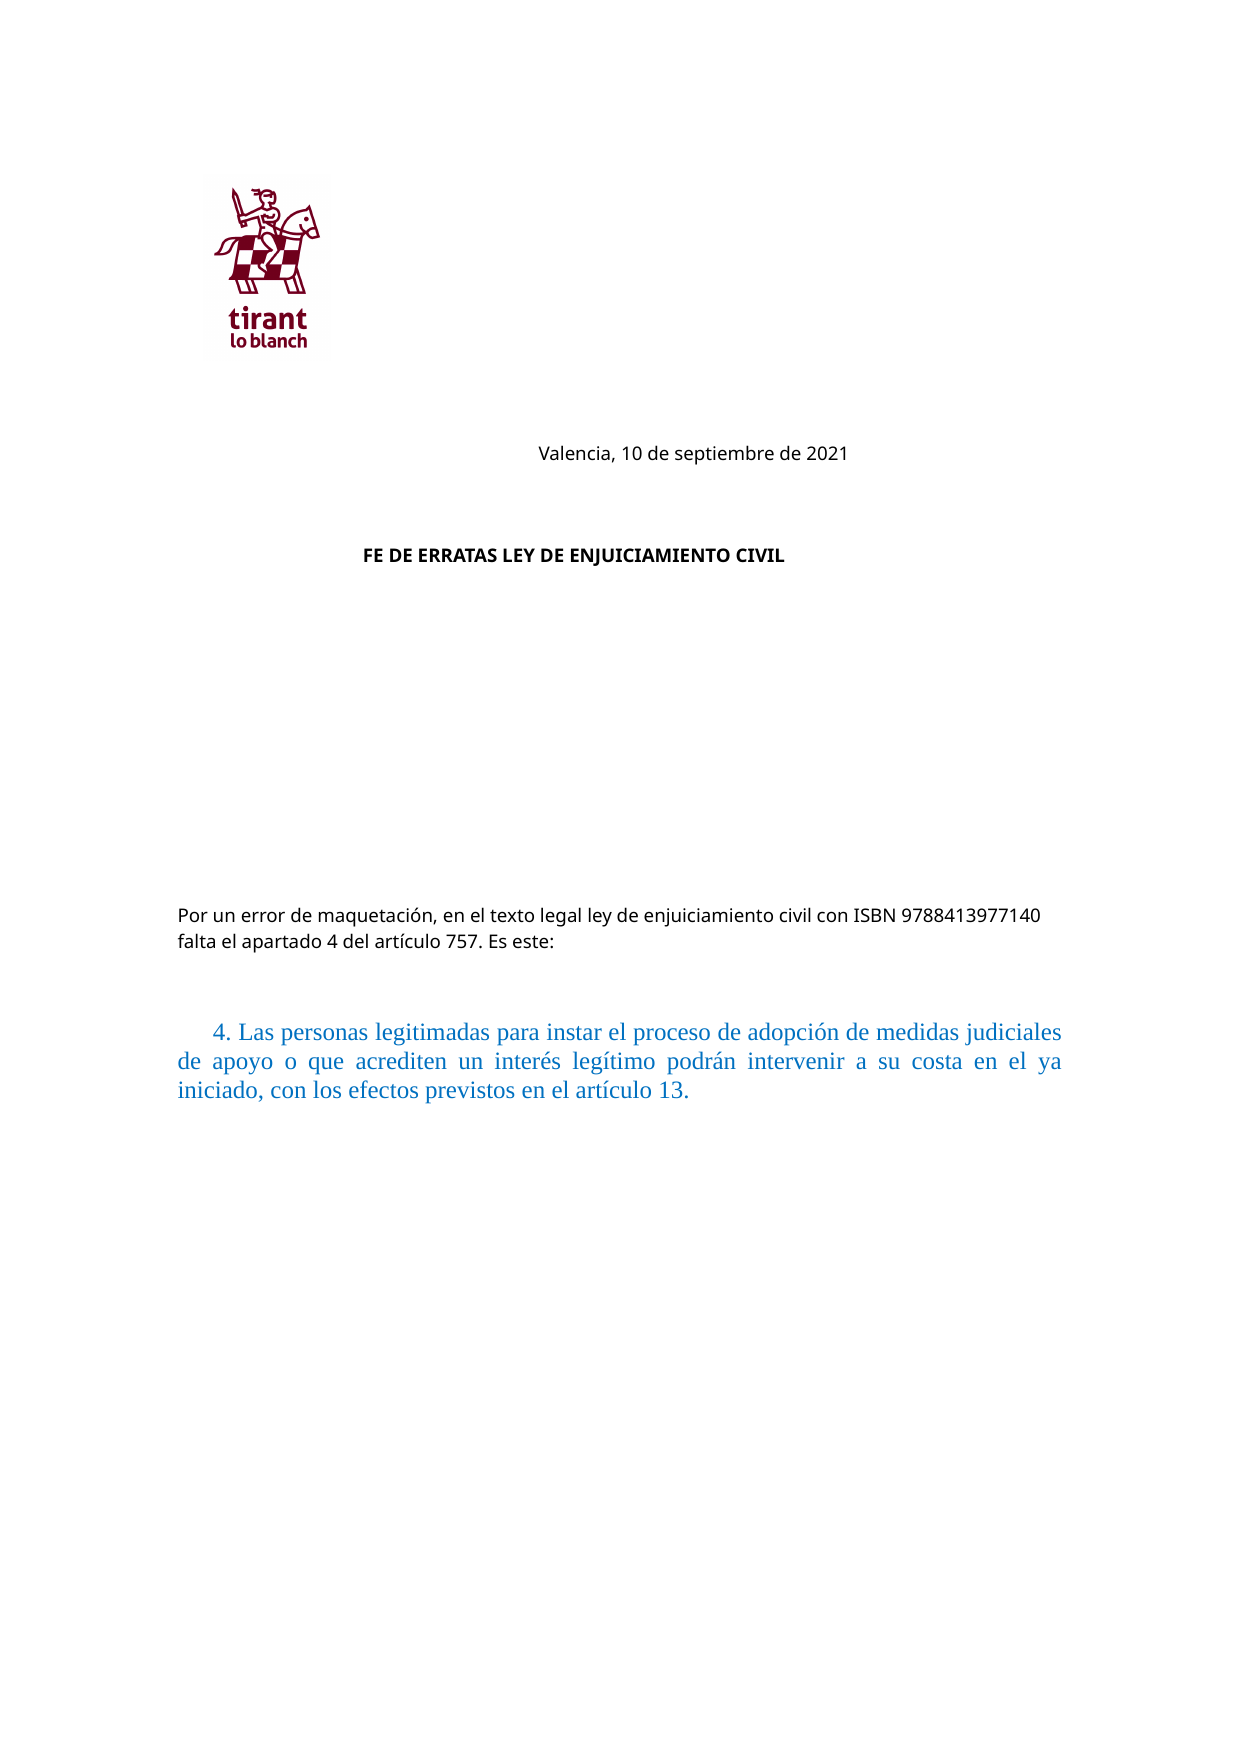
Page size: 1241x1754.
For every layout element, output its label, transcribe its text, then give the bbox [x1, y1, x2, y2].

text Por un error de maquetación, en el texto legal ley de enjuiciamiento civil con ISBN 9788413977140 falta el apartado 4 del artículo 757. Es este: [177, 903, 1063, 954]
text 4. Las personas legitimadas para instar el proceso de adopción de medidas judiciales de apoyo o que acrediten un interés legítimo podrán intervenir a su costa en el ya iniciado, con los efectos previstos en el artículo 13. [177, 1017, 1063, 1104]
text Valencia, 10 de septiembre de 2021 [177, 440, 1063, 466]
text FE DE ERRATAS LEY DE ENJUICIAMIENTO CIVIL [177, 542, 1063, 568]
